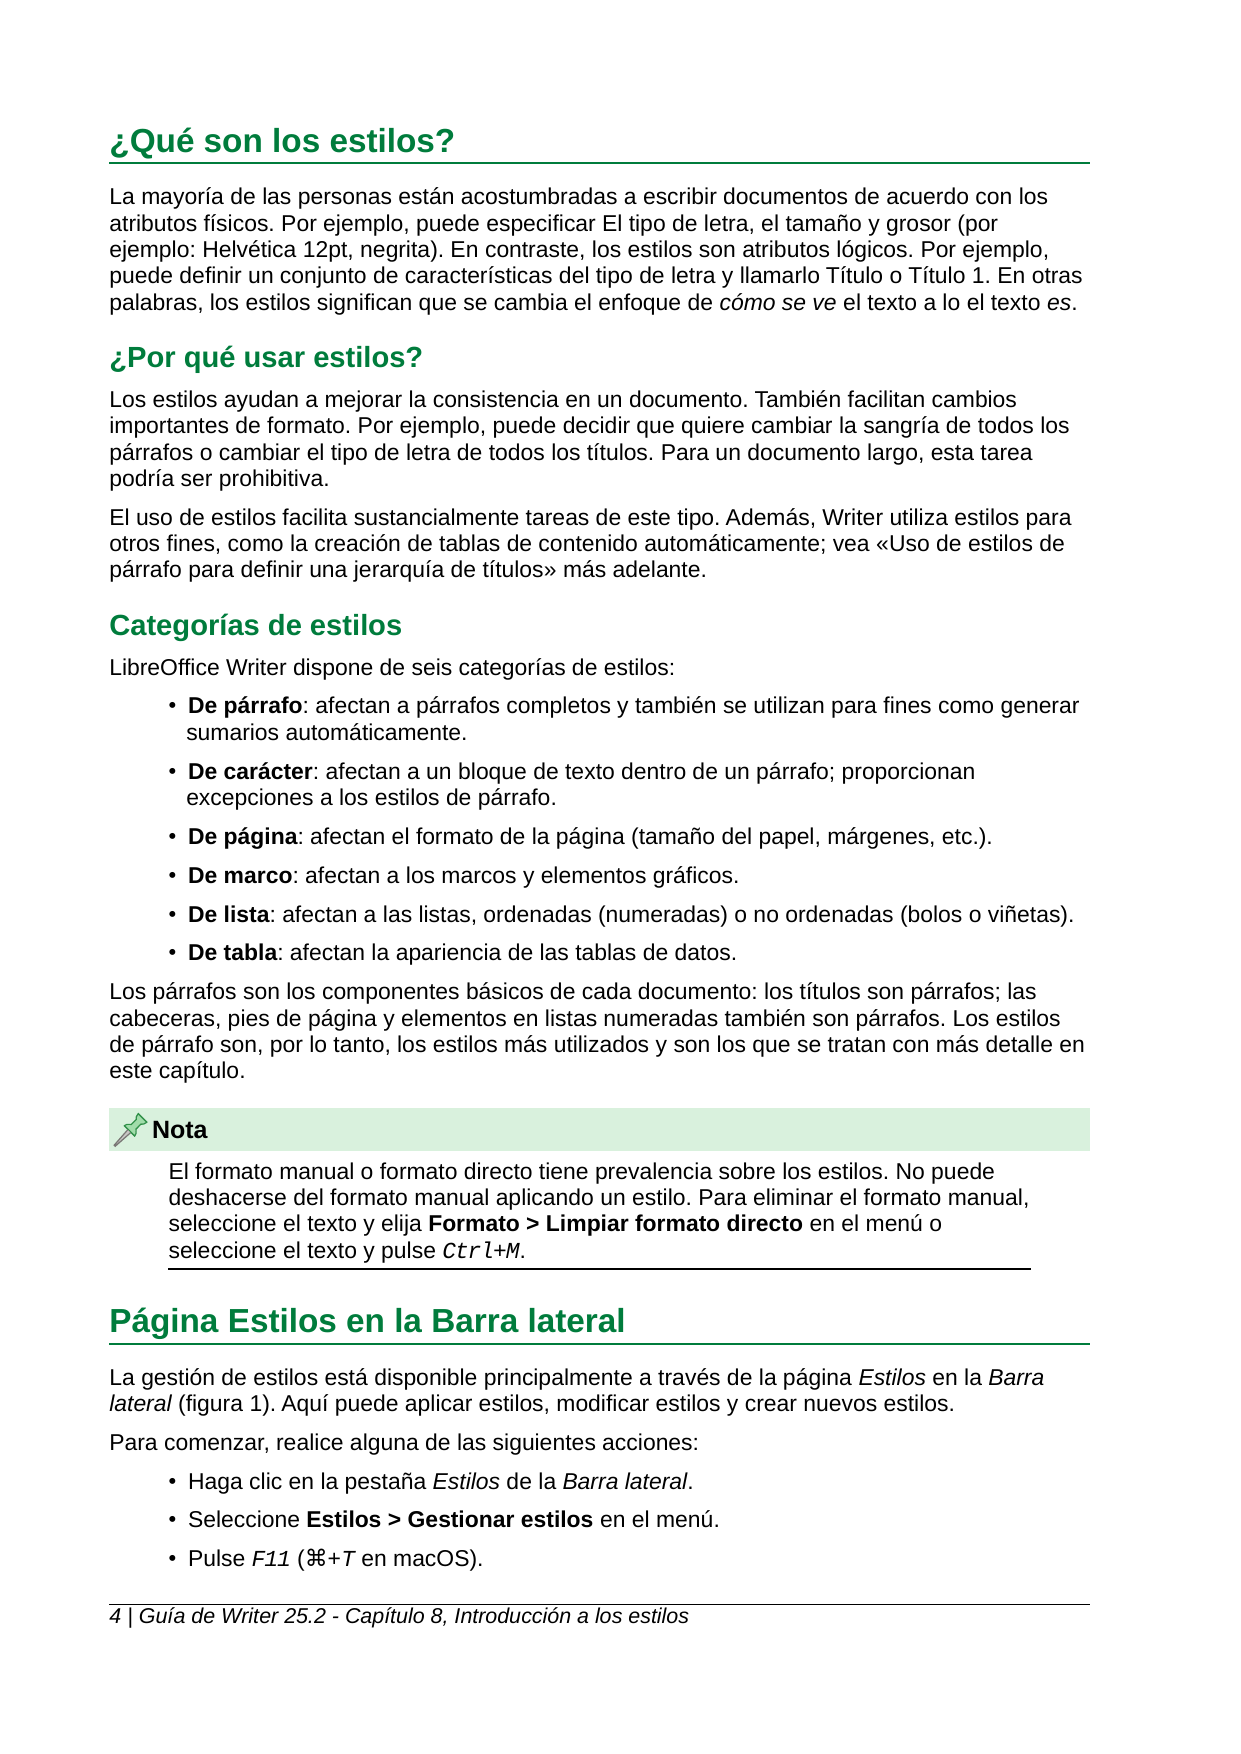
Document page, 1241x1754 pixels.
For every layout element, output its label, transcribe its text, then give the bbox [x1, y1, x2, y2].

text La mayoría de las personas están acostumbradas a escribir documentos de acuerdo con los atributos físicos. Por ejemplo, puede especificar El tipo de letra, el tamaño y grosor (por ejemplo: Helvética 12pt, negrita). En contraste, los estilos son atributos lógicos. Por ejemplo, puede definir un conjunto de características del tipo de letra y llamarlo Título o Título 1. En otras palabras, los estilos significan que se cambia el enfoque de cómo se ve el texto a lo el texto es. [109, 183, 1090, 315]
list Seleccione Estilos > Gestionar estilos en el menú. [168, 1506, 1090, 1533]
list De carácter: afectan a un bloque de texto dentro de un párrafo; proporcionan excepciones a los estilos de párrafo. [168, 758, 1090, 810]
subtitle Nota [109, 1108, 1090, 1151]
subtitle ¿Qué son los estilos? [109, 121, 1090, 162]
list LibreOffice Writer dispone de seis categorías de estilos: [109, 653, 1090, 680]
list De página: afectan el formato de la página (tamaño del papel, márgenes, etc.). [168, 823, 1090, 849]
list De lista: afectan a las listas, ordenadas (numeradas) o no ordenadas (bolos o viñetas). [168, 901, 1090, 927]
list Haga clic en la pestaña Estilos de la Barra lateral. [168, 1468, 1090, 1494]
list Para comenzar, realice alguna de las siguientes acciones: [109, 1429, 1090, 1455]
text La gestión de estilos está disponible principalmente a través de la página Estilos en la Barra lateral (figura 1). Aquí puede aplicar estilos, modificar estilos y crear nuevos estilos. [109, 1363, 1090, 1416]
list De marco: afectan a los marcos y elementos gráficos. [168, 862, 1090, 888]
text El uso de estilos facilita sustancialmente tareas de este tipo. Además, Writer utiliza estilos para otros fines, como la creación de tablas de contenido automáticamente; vea «Uso de estilos de párrafo para definir una jerarquía de títulos» más adelante. [109, 504, 1090, 583]
list De párrafo: afectan a párrafos completos y también se utilizan para fines como generar sumarios automáticamente. [168, 692, 1090, 745]
list Pulse F11 (⌘+T en macOS). [168, 1545, 1090, 1574]
subtitle Categorías de estilos [109, 608, 1090, 641]
text Los párrafos son los componentes básicos de cada documento: los títulos son párrafos; las cabeceras, pies de página y elementos en listas numeradas también son párrafos. Los estilos de párrafo son, por lo tanto, los estilos más utilizados y son los que se tratan con más detalle en este capítulo. [109, 978, 1090, 1084]
list De tabla: afectan la apariencia de las tablas de datos. [168, 939, 1090, 966]
text El formato manual o formato directo tiene prevalencia sobre los estilos. No puede deshacerse del formato manual aplicando un estilo. Para eliminar el formato manual, seleccione el texto y elija Formato > Limpiar formato directo en el menú o seleccione el texto y pulse Ctrl+M. [168, 1158, 1031, 1268]
subtitle Página Estilos en la Barra lateral [109, 1301, 1090, 1343]
text Los estilos ayudan a mejorar la consistencia en un documento. También facilitan cambios importantes de formato. Por ejemplo, puede decidir que quiere cambiar la sangría de todos los párrafos o cambiar el tipo de letra de todos los títulos. Para un documento largo, esta tarea podría ser prohibitiva. [109, 386, 1090, 491]
subtitle ¿Por qué usar estilos? [109, 340, 1090, 373]
